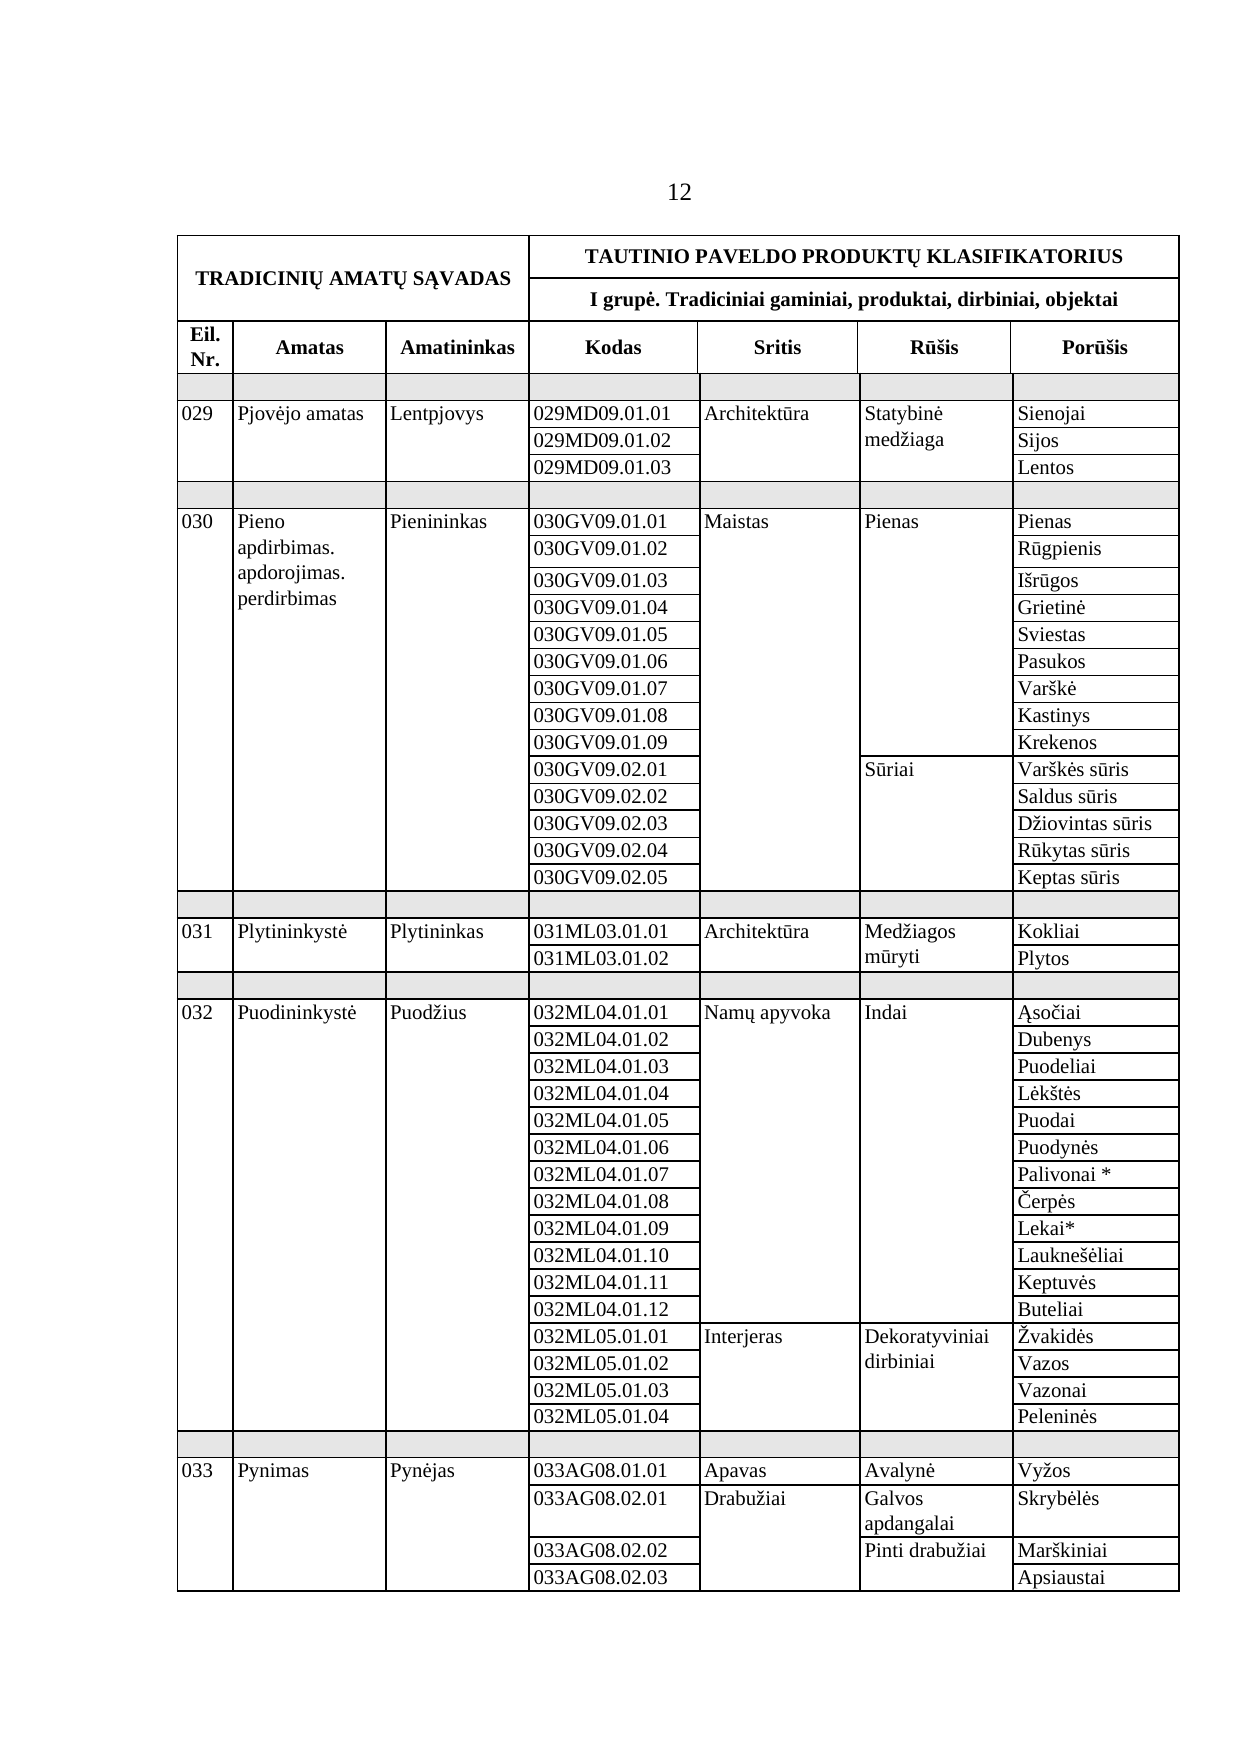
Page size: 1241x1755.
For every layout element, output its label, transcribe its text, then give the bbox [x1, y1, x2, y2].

table_cell Drabužiai [701, 1486, 859, 1590]
table_cell Varškės sūris [1014, 757, 1178, 782]
table_cell Lauknešėliai [1014, 1243, 1178, 1268]
table_cell Krekenos [1014, 730, 1178, 755]
table_cell [861, 1432, 1012, 1457]
table_cell [701, 973, 859, 998]
table_cell Plytininkystė [234, 919, 385, 971]
table_cell Pienininkas [387, 509, 528, 890]
table_cell 032 [178, 1000, 232, 1430]
table_cell Interjeras [701, 1324, 859, 1430]
table_cell 032ML04.01.10 [530, 1243, 699, 1268]
table_cell [387, 892, 528, 917]
table_cell Galvos apdangalai [861, 1486, 1012, 1536]
table_cell Sijos [1014, 428, 1178, 454]
table_cell [234, 973, 385, 998]
table_cell Pienas [861, 509, 1012, 755]
table_cell Buteliai [1014, 1297, 1178, 1322]
table_header TRADICINIŲ AMATŲ SĄVADAS [178, 236, 528, 320]
table_cell [234, 1432, 385, 1457]
table_cell Saldus sūris [1014, 784, 1178, 809]
table_cell 030GV09.02.03 [530, 811, 699, 836]
table_cell Sienojai [1014, 401, 1178, 427]
table_cell [701, 892, 859, 917]
table_cell Medžiagos mūryti [861, 919, 1012, 971]
table_cell Vazos [1014, 1351, 1178, 1376]
table_cell Kokliai [1014, 919, 1178, 944]
table_cell 030GV09.01.04 [530, 595, 699, 621]
table_cell Eil. Nr. [178, 322, 232, 373]
table_cell Pienas [1014, 509, 1178, 534]
table_cell 030GV09.01.02 [530, 536, 699, 567]
table_cell 032ML04.01.11 [530, 1270, 699, 1295]
table_cell [701, 482, 859, 508]
table_cell 032ML04.01.05 [530, 1108, 699, 1133]
table_cell [530, 1432, 699, 1457]
table_cell Namų apyvoka [701, 1000, 859, 1322]
table_cell 030GV09.01.07 [530, 676, 699, 701]
table_cell 031ML03.01.01 [530, 919, 699, 944]
table_cell 030GV09.02.04 [530, 838, 699, 863]
table_cell Puodžius [387, 1000, 528, 1430]
table_cell [1014, 892, 1178, 917]
table_cell Keptas sūris [1014, 865, 1178, 890]
table_cell [387, 1432, 528, 1457]
table_cell [234, 892, 385, 917]
table_cell 032ML04.01.02 [530, 1027, 699, 1052]
table_cell [861, 973, 1012, 998]
table_cell Rūgpienis [1014, 536, 1178, 567]
table_cell 032ML04.01.04 [530, 1081, 699, 1106]
table_cell Vyžos [1014, 1458, 1178, 1484]
table_cell [530, 482, 699, 508]
table_cell 029MD09.01.02 [530, 428, 699, 454]
table_cell [861, 482, 1012, 508]
table_cell [1014, 374, 1178, 400]
table_cell Lėkštės [1014, 1081, 1178, 1106]
table_cell Pjovėjo amatas [234, 401, 385, 481]
table_cell 029MD09.01.01 [530, 401, 699, 427]
table_cell Rūkytas sūris [1014, 838, 1178, 863]
table_cell [178, 482, 232, 508]
table_cell [178, 973, 232, 998]
table_cell Lentos [1014, 455, 1178, 481]
table_cell Kastinys [1014, 703, 1178, 728]
table_cell Išrūgos [1014, 568, 1178, 593]
table_cell 032ML04.01.01 [530, 1000, 699, 1025]
table_cell 033AG08.02.01 [530, 1486, 699, 1536]
table_cell 030GV09.01.08 [530, 703, 699, 728]
table_cell Vazonai [1014, 1378, 1178, 1403]
table_cell [861, 374, 1012, 400]
table_cell Grietinė [1014, 595, 1178, 621]
table_cell 030GV09.01.03 [530, 568, 699, 593]
table_cell Architektūra [701, 401, 859, 481]
table_cell 032ML04.01.06 [530, 1135, 699, 1160]
table_cell 033AG08.02.02 [530, 1538, 699, 1563]
table_cell Pasukos [1014, 649, 1178, 674]
table_cell Indai [861, 1000, 1012, 1322]
table_cell [701, 374, 859, 400]
table_cell Plytininkas [387, 919, 528, 971]
table_cell Džiovintas sūris [1014, 811, 1178, 836]
table_cell 032ML05.01.02 [530, 1351, 699, 1376]
table_cell 031ML03.01.02 [530, 946, 699, 971]
table_cell 032ML04.01.03 [530, 1054, 699, 1079]
table_cell Varškė [1014, 676, 1178, 701]
table_cell [530, 892, 699, 917]
table_cell [1014, 973, 1178, 998]
table_cell Dubenys [1014, 1027, 1178, 1052]
table_cell [387, 973, 528, 998]
table_cell Puodai [1014, 1108, 1178, 1133]
table_cell Apavas [701, 1458, 859, 1484]
table_cell 030GV09.01.01 [530, 509, 699, 534]
table_cell 030GV09.02.01 [530, 757, 699, 782]
table_cell 032ML05.01.03 [530, 1378, 699, 1403]
table_cell Kodas [530, 322, 697, 373]
table_cell 029 [178, 401, 232, 481]
table_cell Sūriai [861, 757, 1012, 890]
table_cell 032ML05.01.04 [530, 1405, 699, 1430]
table_cell Marškiniai [1014, 1538, 1178, 1563]
table_cell [178, 1432, 232, 1457]
table_cell Pinti drabužiai [861, 1538, 1012, 1590]
table_cell 030GV09.01.09 [530, 730, 699, 755]
table_cell Rūšis [858, 322, 1010, 373]
table_cell 032ML05.01.01 [530, 1324, 699, 1349]
table_cell 033AG08.02.03 [530, 1565, 699, 1590]
table_cell I grupė. Tradiciniai gaminiai, produktai, dirbiniai, objektai [530, 279, 1178, 320]
table_cell [701, 1432, 859, 1457]
table_cell Lentpjovys [387, 401, 528, 481]
table_cell Dekoratyviniai dirbiniai [861, 1324, 1012, 1430]
table_cell 030GV09.01.05 [530, 622, 699, 647]
table_cell 032ML04.01.07 [530, 1162, 699, 1187]
table_cell Lekai* [1014, 1216, 1178, 1241]
table_cell Porūšis [1011, 322, 1178, 373]
table_cell 030GV09.02.05 [530, 865, 699, 890]
table_cell [1014, 482, 1178, 508]
table_cell Puodynės [1014, 1135, 1178, 1160]
table_cell 030 [178, 509, 232, 890]
table_cell Maistas [701, 509, 859, 890]
table_cell 031 [178, 919, 232, 971]
table_cell [530, 374, 699, 400]
table_cell [387, 374, 528, 400]
table_cell Amatas [234, 322, 385, 373]
table_cell Palivonai * [1014, 1162, 1178, 1187]
table_cell [178, 374, 232, 400]
table_cell Amatininkas [387, 322, 528, 373]
table_cell Peleninės [1014, 1405, 1178, 1430]
table_cell [861, 892, 1012, 917]
table_cell Plytos [1014, 946, 1178, 971]
table_header TAUTINIO PAVELDO PRODUKTŲ KLASIFIKATORIUS [530, 236, 1178, 277]
table_cell Sviestas [1014, 622, 1178, 647]
table_cell [1014, 1432, 1178, 1457]
table_cell Apsiaustai [1014, 1565, 1178, 1590]
table_cell 030GV09.01.06 [530, 649, 699, 674]
table_cell 029MD09.01.03 [530, 455, 699, 481]
table_cell 030GV09.02.02 [530, 784, 699, 809]
table_cell Čerpės [1014, 1189, 1178, 1214]
table_cell [234, 374, 385, 400]
table_cell Skrybėlės [1014, 1486, 1178, 1536]
table_cell Ąsočiai [1014, 1000, 1178, 1025]
table_cell Architektūra [701, 919, 859, 971]
table_cell 032ML04.01.12 [530, 1297, 699, 1322]
table_cell Puodeliai [1014, 1054, 1178, 1079]
table_cell Keptuvės [1014, 1270, 1178, 1295]
table_cell Puodininkystė [234, 1000, 385, 1430]
table_cell [234, 482, 385, 508]
table_cell Avalynė [861, 1458, 1012, 1484]
table_cell Pynėjas [387, 1458, 528, 1590]
table_cell 032ML04.01.08 [530, 1189, 699, 1214]
table_cell 033AG08.01.01 [530, 1458, 699, 1484]
table_cell 033 [178, 1458, 232, 1590]
table_cell [387, 482, 528, 508]
table_cell [178, 892, 232, 917]
table_cell [530, 973, 699, 998]
table_cell Žvakidės [1014, 1324, 1178, 1349]
table_cell Pieno apdirbimas. apdorojimas. perdirbimas [234, 509, 385, 890]
table_cell Pynimas [234, 1458, 385, 1590]
table_cell 032ML04.01.09 [530, 1216, 699, 1241]
table_cell Sritis [698, 322, 857, 373]
table_cell Statybinė medžiaga [861, 401, 1012, 481]
